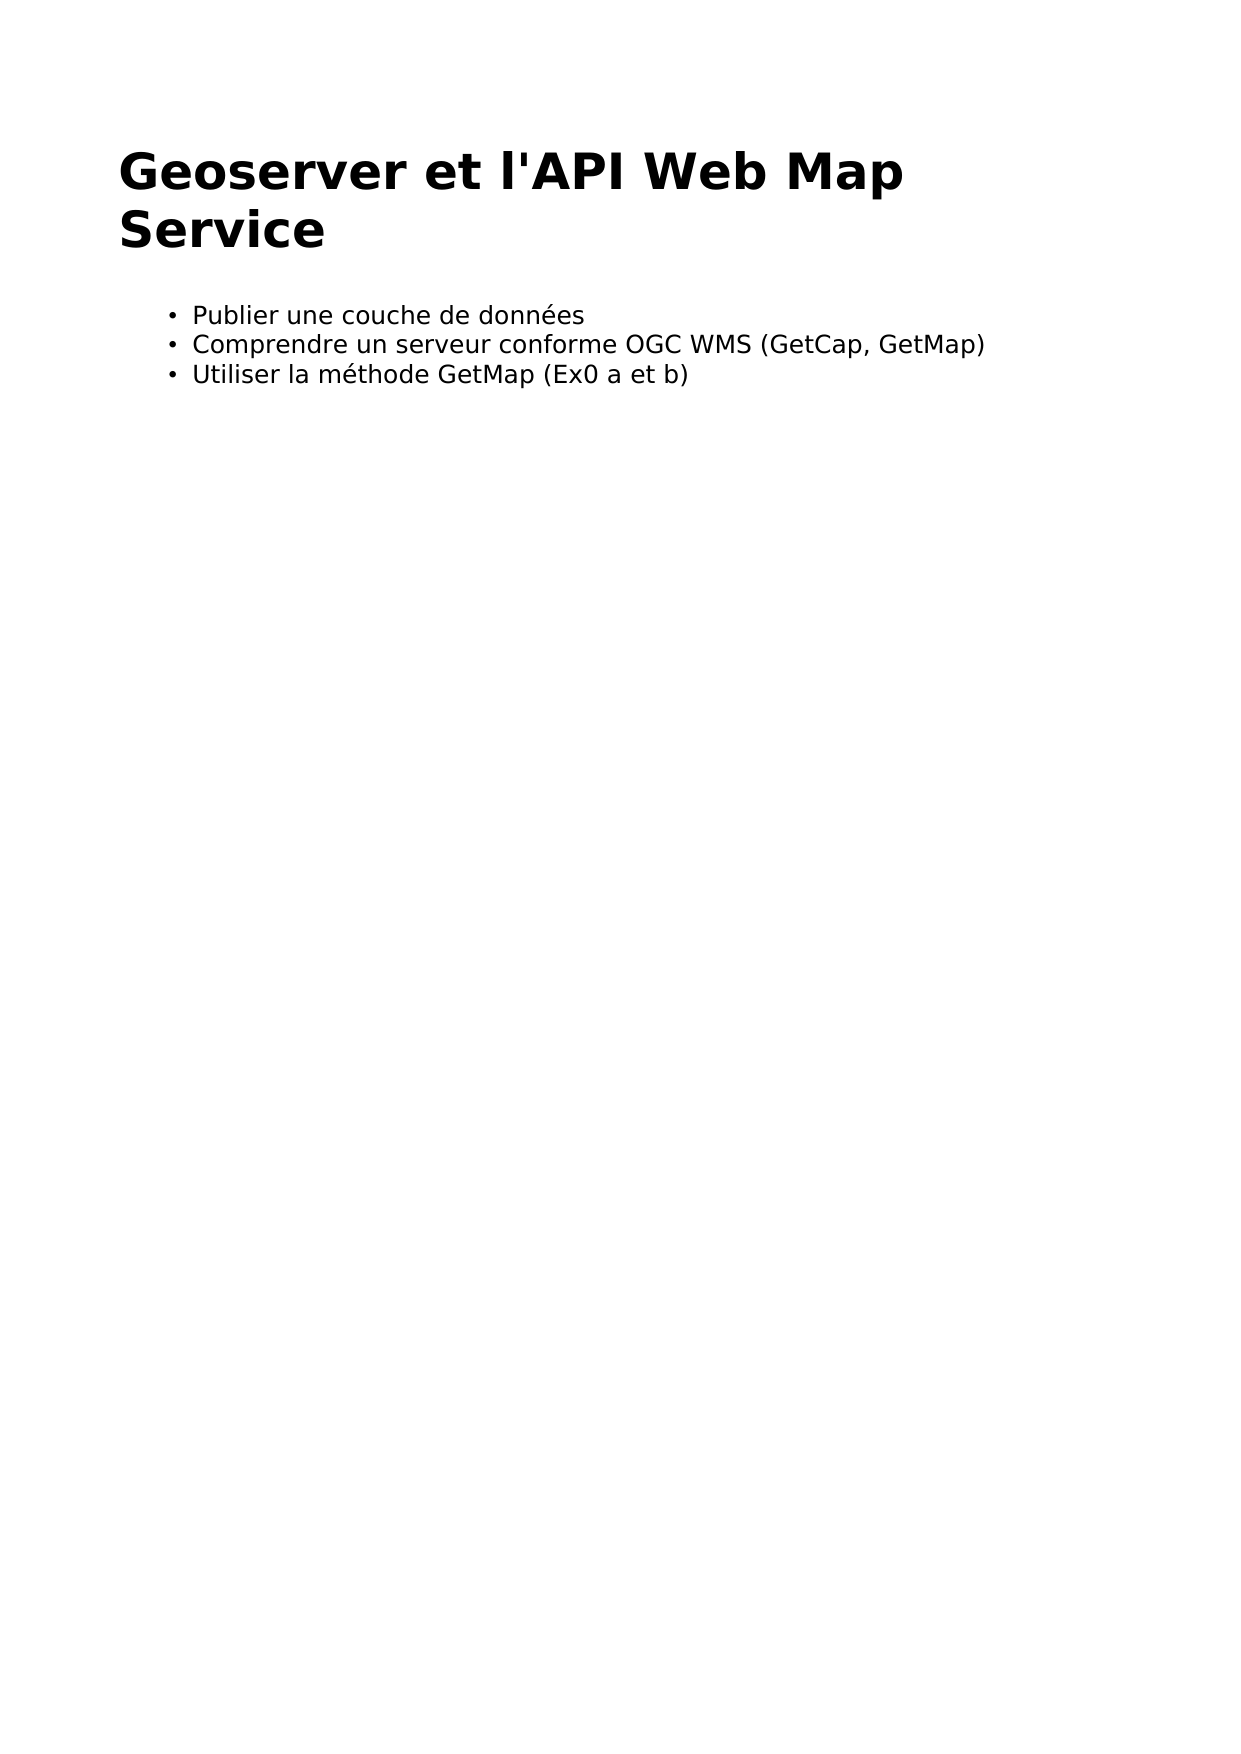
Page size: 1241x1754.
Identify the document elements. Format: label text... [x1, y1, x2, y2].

list Utiliser la méthode GetMap (Ex0 a et b) [177, 360, 1122, 389]
subtitle Geoserver et l'API Web Map Service [118, 143, 1122, 259]
list Publier une couche de données [177, 302, 1122, 331]
list Comprendre un serveur conforme OGC WMS (GetCap, GetMap) [177, 331, 1122, 360]
